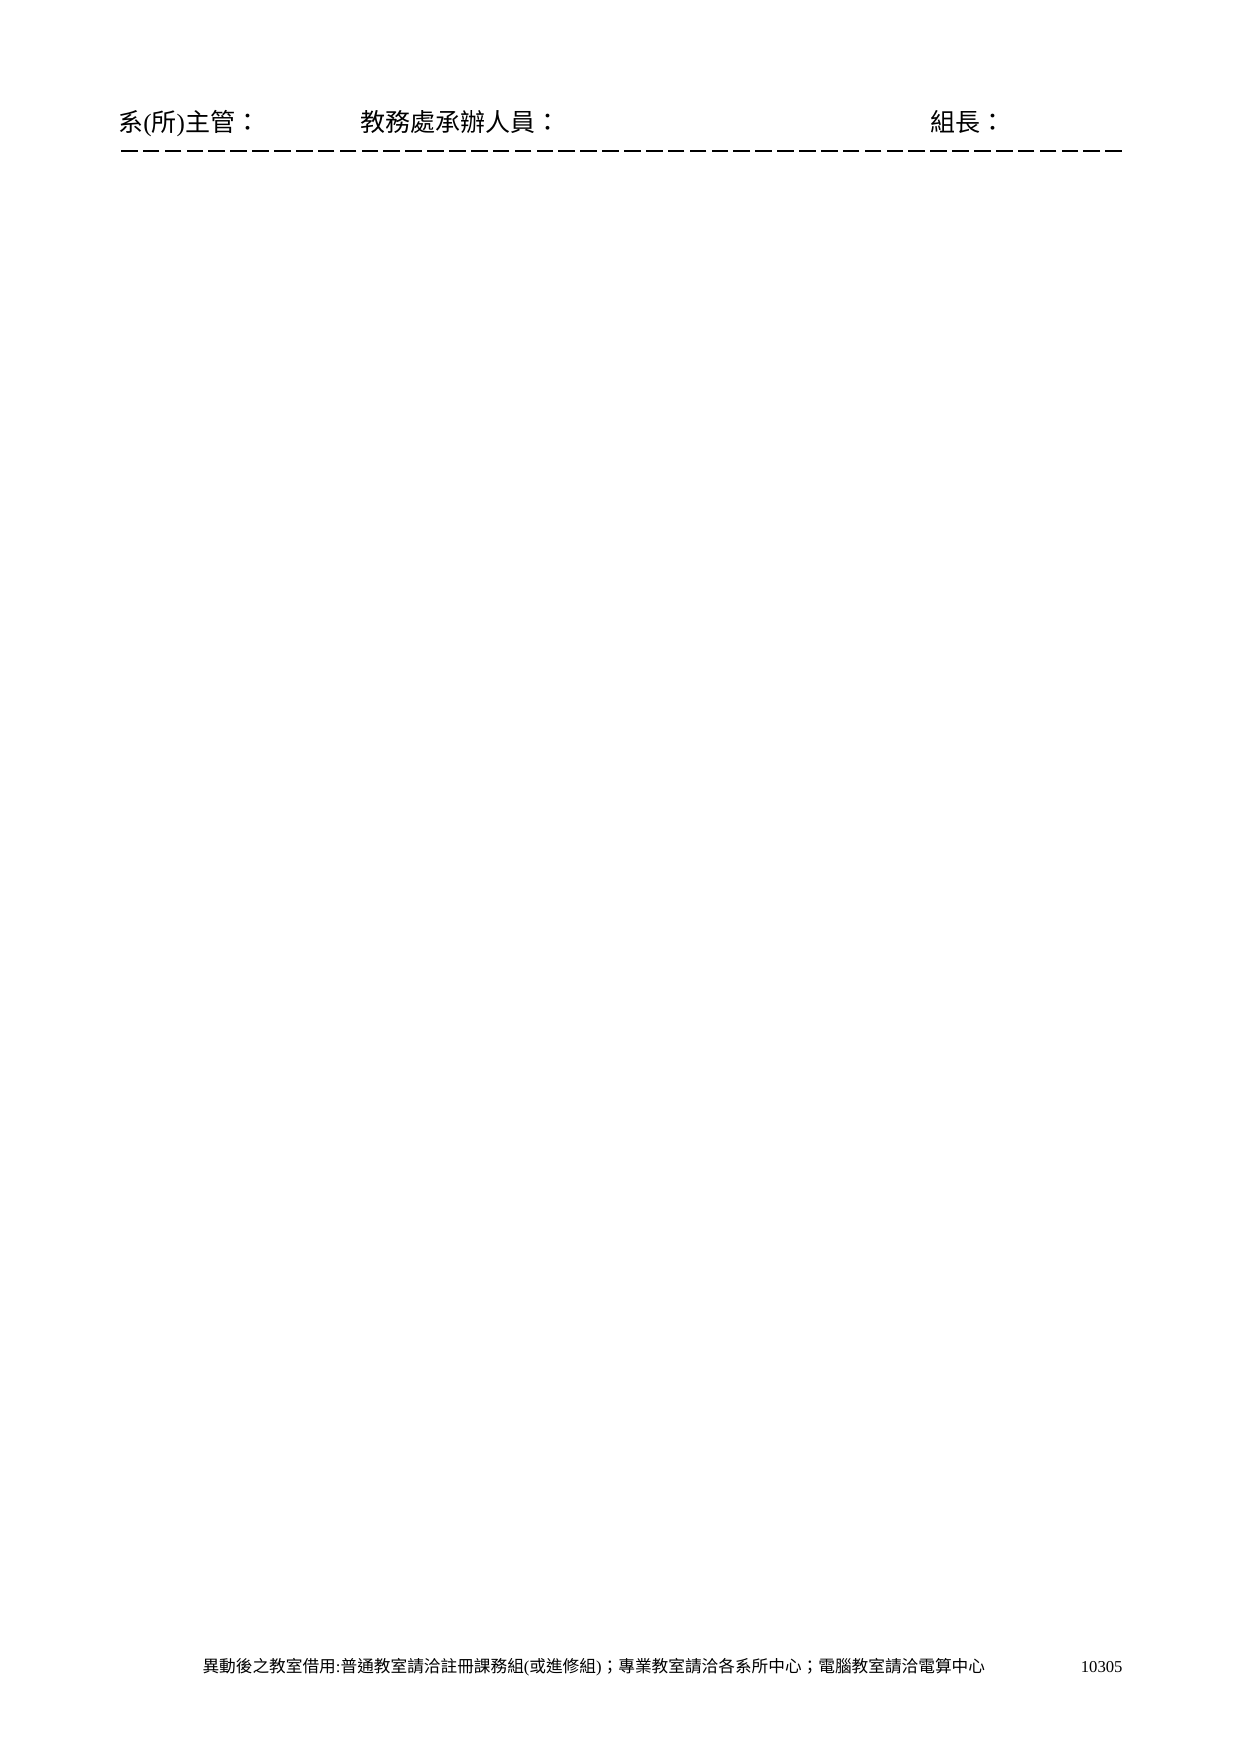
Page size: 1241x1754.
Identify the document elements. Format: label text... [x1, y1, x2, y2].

text 系(所)主管： 教務處承辦人員： 組長： [118, 102, 1122, 152]
